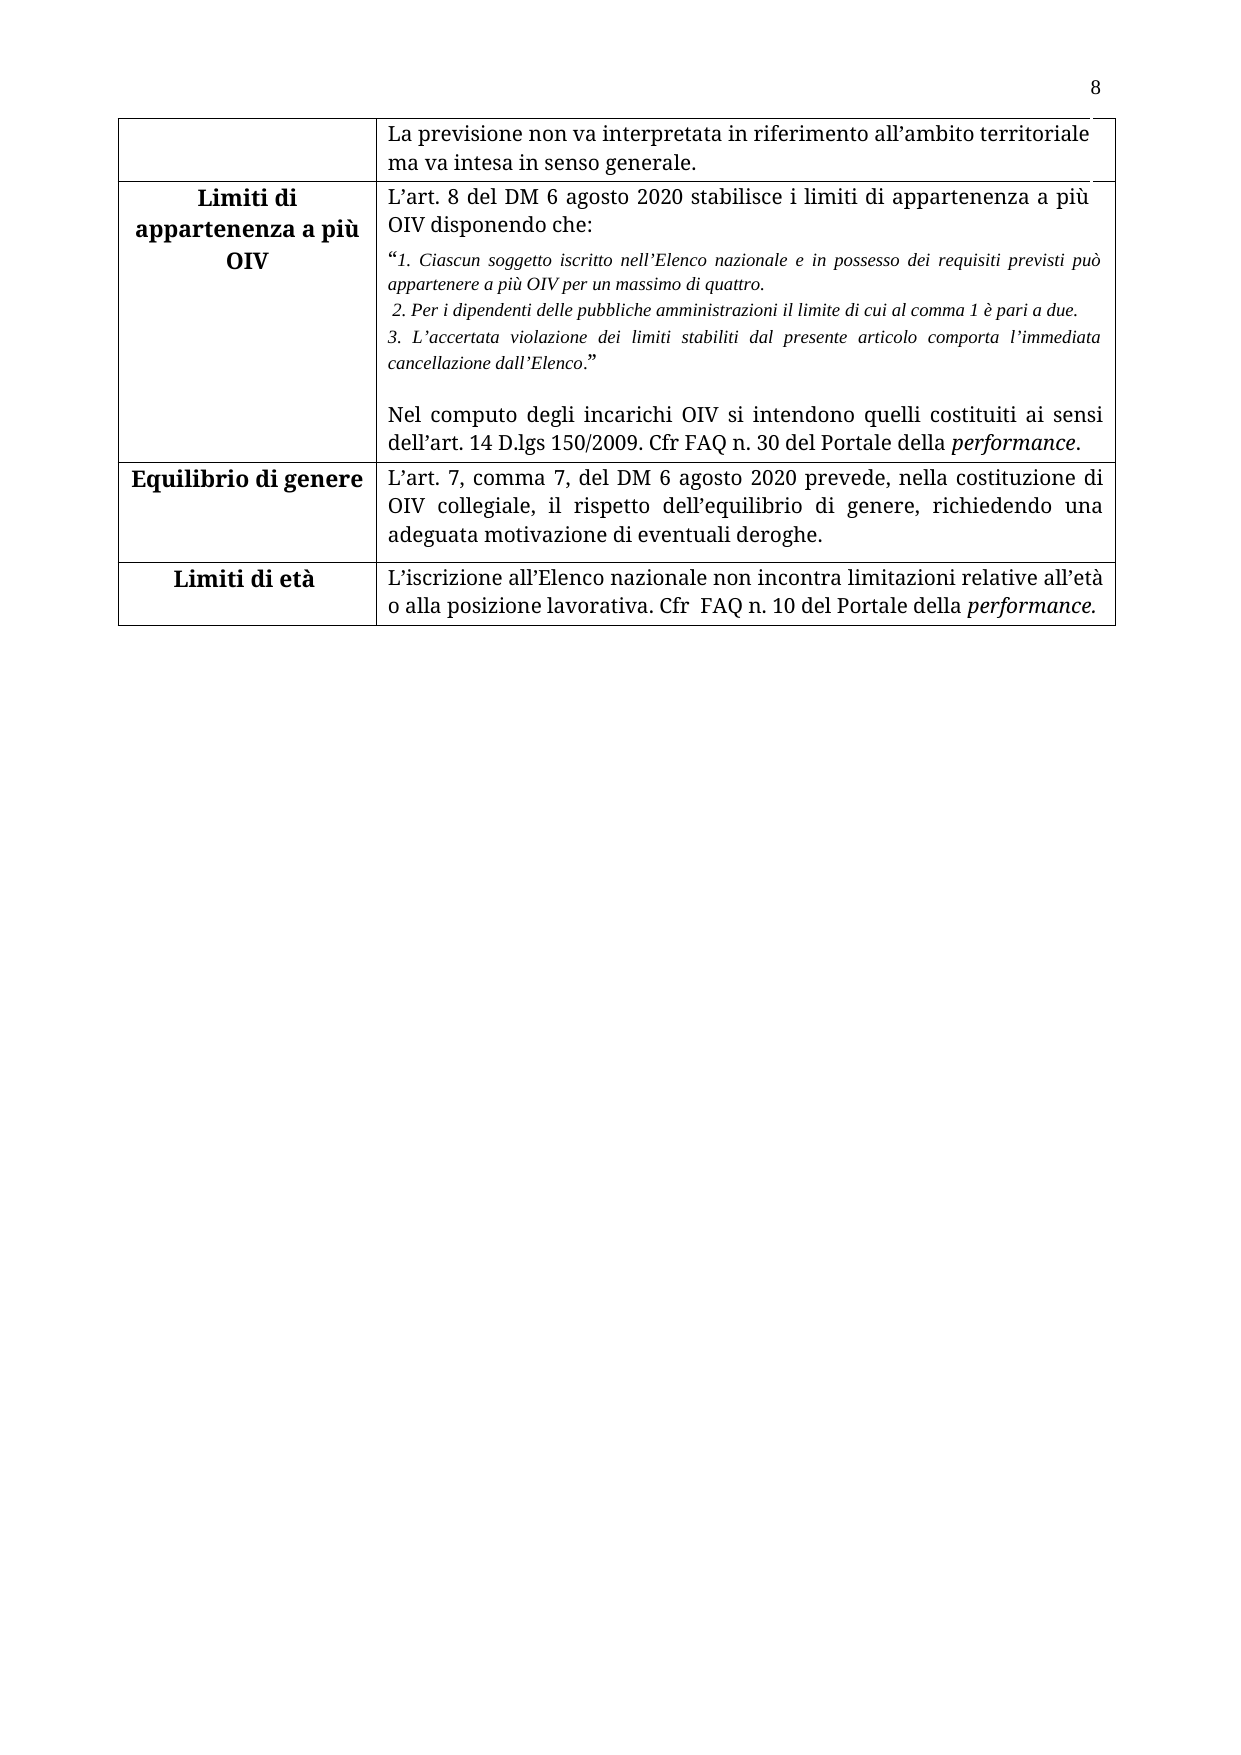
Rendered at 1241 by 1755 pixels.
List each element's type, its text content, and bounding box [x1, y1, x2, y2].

table_cell L’art. 8 del DM 6 agosto 2020 stabilisce i limiti di appartenenza a più OIV disponendo che: “1. Ciascun soggetto iscritto nell’Elenco nazionale e in possesso dei requisiti previsti può appartenere a più OIV per un massimo di quattro. 2. Per i dipendenti delle pubbliche amministrazioni il limite di cui al comma 1 è pari a due. 3. L’accertata violazione dei limiti stabiliti dal presente articolo comporta l’immediata cancellazione dall’Elenco.” Nel computo degli incarichi OIV si intendono quelli costituiti ai sensi dell’art. 14 D.lgs 150/2009. Cfr FAQ n. 30 del Portale della performance. [377, 182, 1115, 462]
table_cell Equilibrio di genere [119, 463, 376, 562]
table_cell L’art. 7, comma 7, del DM 6 agosto 2020 prevede, nella costituzione di OIV collegiale, il rispetto dell’equilibrio di genere, richiedendo una adeguata motivazione di eventuali deroghe. [377, 463, 1115, 562]
table_cell Limiti di appartenenza a più OIV [119, 182, 376, 462]
table_cell Limiti di età [119, 563, 376, 624]
table_cell La previsione non va interpretata in riferimento all’ambito territoriale ma va intesa in senso generale. [377, 119, 1090, 181]
table_cell [119, 119, 376, 181]
table_cell L’iscrizione all’Elenco nazionale non incontra limitazioni relative all’età o alla posizione lavorativa. Cfr FAQ n. 10 del Portale della performance. [377, 563, 1115, 624]
